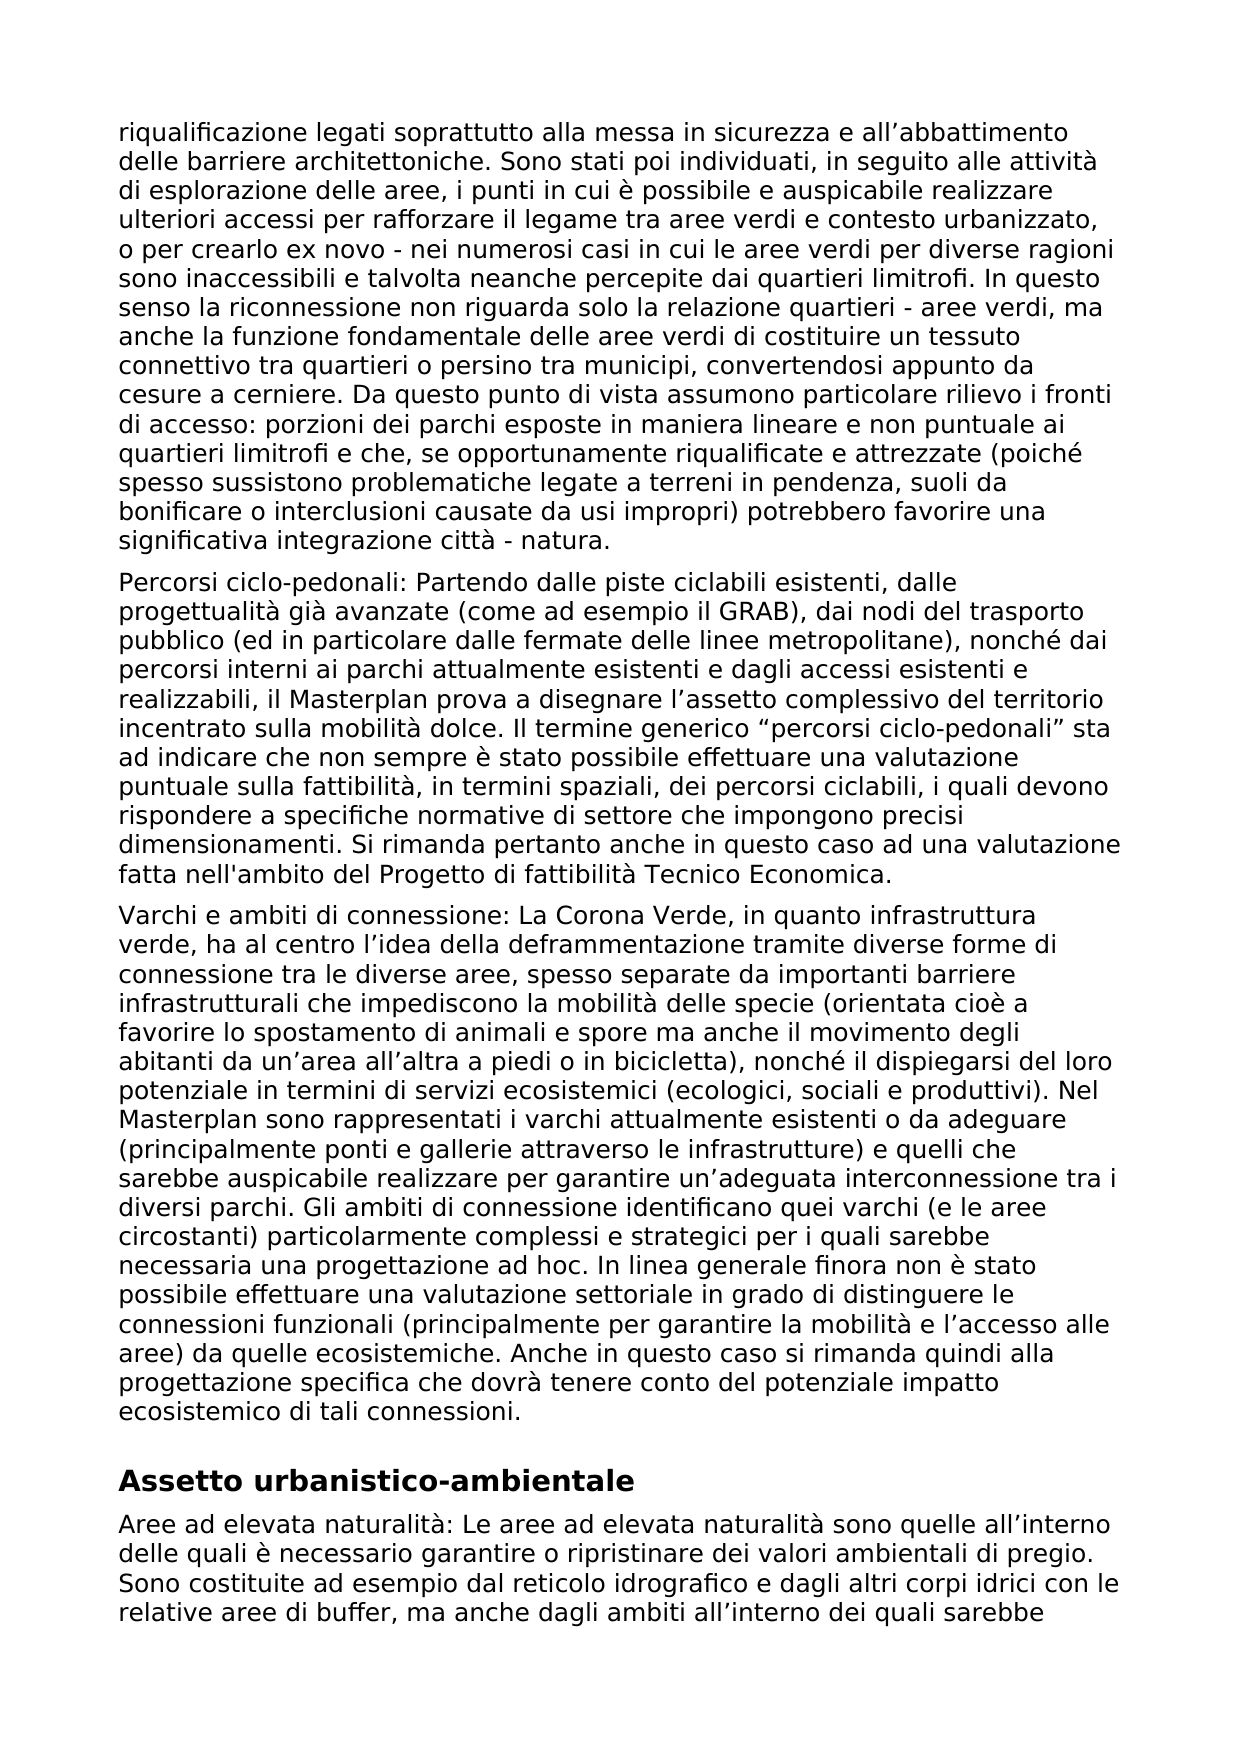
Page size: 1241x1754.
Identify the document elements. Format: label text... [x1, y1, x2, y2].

text Varchi e ambiti di connessione: La Corona Verde, in quanto infrastruttura verde, ha al centro l’idea della deframmentazione tramite diverse forme di connessione tra le diverse aree, spesso separate da importanti barriere infrastrutturali che impediscono la mobilità delle specie (orientata cioè a favorire lo spostamento di animali e spore ma anche il movimento degli abitanti da un’area all’altra a piedi o in bicicletta), nonché il dispiegarsi del loro potenziale in termini di servizi ecosistemici (ecologici, sociali e produttivi). Nel Masterplan sono rappresentati i varchi attualmente esistenti o da adeguare (principalmente ponti e gallerie attraverso le infrastrutture) e quelli che sarebbe auspicabile realizzare per garantire un’adeguata interconnessione tra i diversi parchi. Gli ambiti di connessione identificano quei varchi (e le aree circostanti) particolarmente complessi e strategici per i quali sarebbe necessaria una progettazione ad hoc. In linea generale finora non è stato possibile effettuare una valutazione settoriale in grado di distinguere le connessioni funzionali (principalmente per garantire la mobilità e l’accesso alle aree) da quelle ecosistemiche. Anche in questo caso si rimanda quindi alla progettazione specifica che dovrà tenere conto del potenziale impatto ecosistemico di tali connessioni. [118, 901, 1122, 1426]
text Percorsi ciclo-pedonali: Partendo dalle piste ciclabili esistenti, dalle progettualità già avanzate (come ad esempio il GRAB), dai nodi del trasporto pubblico (ed in particolare dalle fermate delle linee metropolitane), nonché dai percorsi interni ai parchi attualmente esistenti e dagli accessi esistenti e realizzabili, il Masterplan prova a disegnare l’assetto complessivo del territorio incentrato sulla mobilità dolce. Il termine generico “percorsi ciclo-pedonali” sta ad indicare che non sempre è stato possibile effettuare una valutazione puntuale sulla fattibilità, in termini spaziali, dei percorsi ciclabili, i quali devono rispondere a specifiche normative di settore che impongono precisi dimensionamenti. Si rimanda pertanto anche in questo caso ad una valutazione fatta nell'ambito del Progetto di fattibilità Tecnico Economica. [118, 568, 1122, 889]
subtitle Assetto urbanistico-ambientale [118, 1464, 1122, 1498]
text Aree ad elevata naturalità: Le aree ad elevata naturalità sono quelle all’interno delle quali è necessario garantire o ripristinare dei valori ambientali di pregio. Sono costituite ad esempio dal reticolo idrografico e dagli altri corpi idrici con le relative aree di buffer, ma anche dagli ambiti all’interno dei quali sarebbe [118, 1510, 1122, 1627]
text riqualificazione legati soprattutto alla messa in sicurezza e all’abbattimento delle barriere architettoniche. Sono stati poi individuati, in seguito alle attività di esplorazione delle aree, i punti in cui è possibile e auspicabile realizzare ulteriori accessi per rafforzare il legame tra aree verdi e contesto urbanizzato, o per crearlo ex novo - nei numerosi casi in cui le aree verdi per diverse ragioni sono inaccessibili e talvolta neanche percepite dai quartieri limitrofi. In questo senso la riconnessione non riguarda solo la relazione quartieri - aree verdi, ma anche la funzione fondamentale delle aree verdi di costituire un tessuto connettivo tra quartieri o persino tra municipi, convertendosi appunto da cesure a cerniere. Da questo punto di vista assumono particolare rilievo i fronti di accesso: porzioni dei parchi esposte in maniera lineare e non puntuale ai quartieri limitrofi e che, se opportunamente riqualificate e attrezzate (poiché spesso sussistono problematiche legate a terreni in pendenza, suoli da bonificare o interclusioni causate da usi impropri) potrebbero favorire una significativa integrazione città - natura. [118, 118, 1122, 556]
